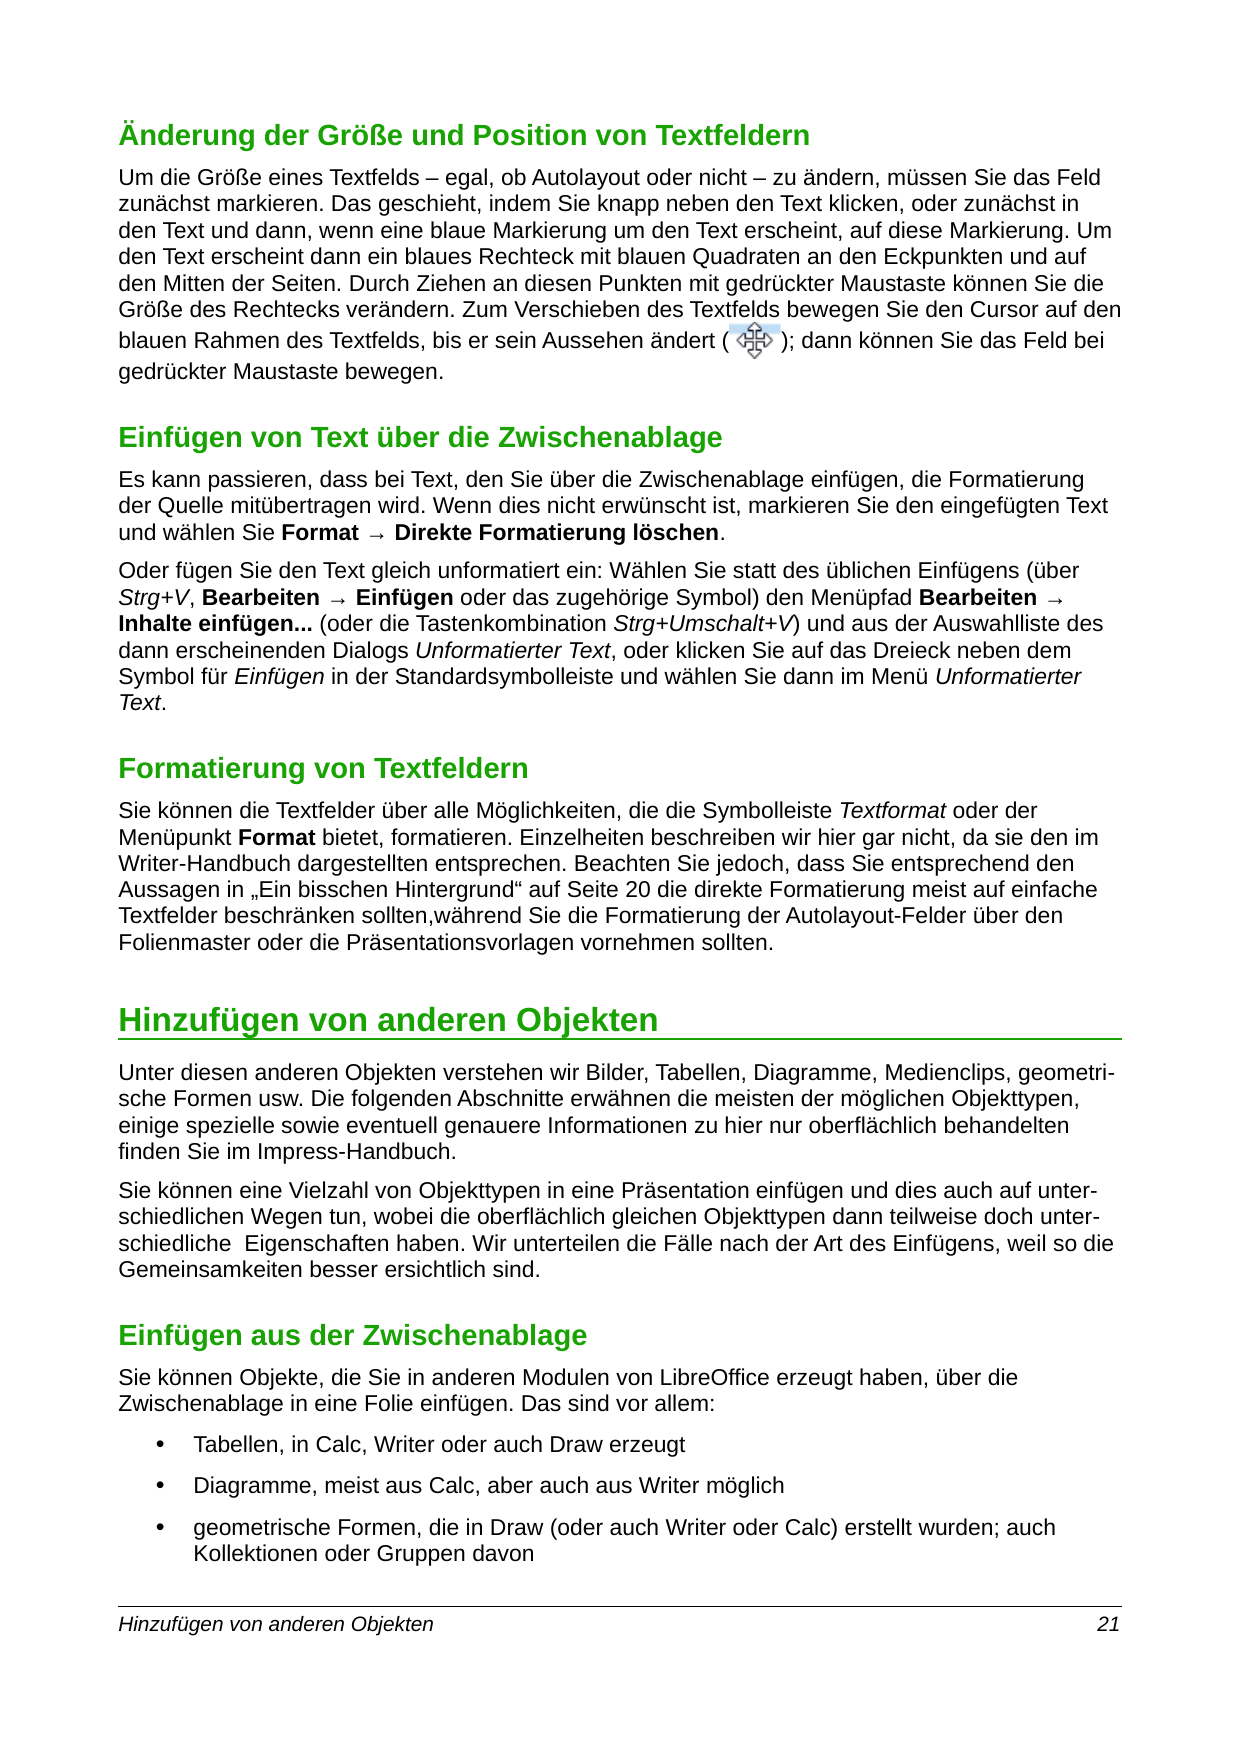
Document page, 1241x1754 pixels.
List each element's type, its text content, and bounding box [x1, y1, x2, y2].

list Tabellen, in Calc, Writer oder auch Draw erzeugt [156, 1429, 1122, 1458]
text Sie können eine Vielzahl von Objekttypen in eine Präsentation einfügen und dies auch auf unter­schiedlichen Wegen tun, wobei die oberflächlich gleichen Objekttypen dann teilweise doch unter­schiedliche Eigenschaften haben. Wir unterteilen die Fälle nach der Art des Einfügens, weil so die Gemeinsamkeiten besser ersichtlich sind. [118, 1177, 1122, 1282]
text Es kann passieren, dass bei Text, den Sie über die Zwischenablage einfügen, die Formatierung der Quelle mitübertragen wird. Wenn dies nicht erwünscht ist, markieren Sie den eingefügten Text und wählen Sie Format → Direkte Formatierung löschen. [118, 466, 1122, 545]
picture [729, 322, 781, 359]
text Oder fügen Sie den Text gleich unformatiert ein: Wählen Sie statt des üblichen Einfügens (über Strg+V, Bearbeiten → Einfügen oder das zugehörige Symbol) den Menüpfad Bearbeiten → Inhalte einfügen... (oder die Tastenkombination Strg+Umschalt+V) und aus der Auswahlliste des dann erscheinenden Dialogs Unformatierter Text, oder klicken Sie auf das Dreieck neben dem Symbol für Einfügen in der Standardsymbolleiste und wählen Sie dann im Menü Unformatierter Text. [118, 557, 1122, 716]
list Diagramme, meist aus Calc, aber auch aus Writer möglich [156, 1470, 1122, 1499]
subtitle Einfügen von Text über die Zwischenablage [118, 420, 1122, 453]
text Um die Größe eines Textfelds – egal, ob Autolayout oder nicht – zu ändern, müssen Sie das Feld zunächst markieren. Das geschieht, indem Sie knapp neben den Text klicken, oder zunächst in den Text und dann, wenn eine blaue Markierung um den Text erscheint, auf diese Markierung. Um den Text erscheint dann ein blaues Rechteck mit blauen Quadraten an den Eckpunkten und auf den Mitten der Seiten. Durch Ziehen an diesen Punkten mit gedrückter Maustaste können Sie die Größe des Rechtecks verändern. Zum Verschieben des Textfelds bewegen Sie den Cursor auf den blauen Rahmen des Textfelds, bis er sein Aussehen ändert (); dann können Sie das Feld bei gedrückter Maustaste bewegen. [118, 164, 1122, 384]
subtitle Einfügen aus der Zwischenablage [118, 1318, 1122, 1351]
subtitle Änderung der Größe und Position von Textfeldern [118, 118, 1122, 152]
text Unter diesen anderen Objekten verstehen wir Bilder, Tabellen, Diagramme, Medienclips, geometri­sche Formen usw. Die folgenden Abschnitte erwähnen die meisten der möglichen Objekttypen, einige spezielle sowie eventuell genauere Informationen zu hier nur oberflächlich behandelten finden Sie im Impress-Handbuch. [118, 1059, 1122, 1164]
list geometrische Formen, die in Draw (oder auch Writer oder Calc) erstellt wurden; auch Kollektionen oder Gruppen davon [156, 1511, 1122, 1567]
text Sie können Objekte, die Sie in anderen Modulen von LibreOffice erzeugt haben, über die Zwischenablage in eine Folie einfügen. Das sind vor allem: [118, 1364, 1122, 1416]
subtitle Formatierung von Textfeldern [118, 751, 1122, 785]
subtitle Hinzufügen von anderen Objekten [118, 999, 1122, 1038]
text Sie können die Textfelder über alle Möglichkeiten, die die Symbolleiste Textformat oder der Menüpunkt Format bietet, formatieren. Einzelheiten beschreiben wir hier gar nicht, da sie den im Writer-Handbuch dargestellten entsprechen. Beachten Sie jedoch, dass Sie entsprechend den Aussagen in „Ein bisschen Hintergrund“ auf Seite 20 die direkte Formatierung meist auf einfache Textfelder beschränken sollten,während Sie die Formatierung der Autolayout-Felder über den Folienmaster oder die Präsentationsvorlagen vornehmen sollten. [118, 797, 1122, 955]
